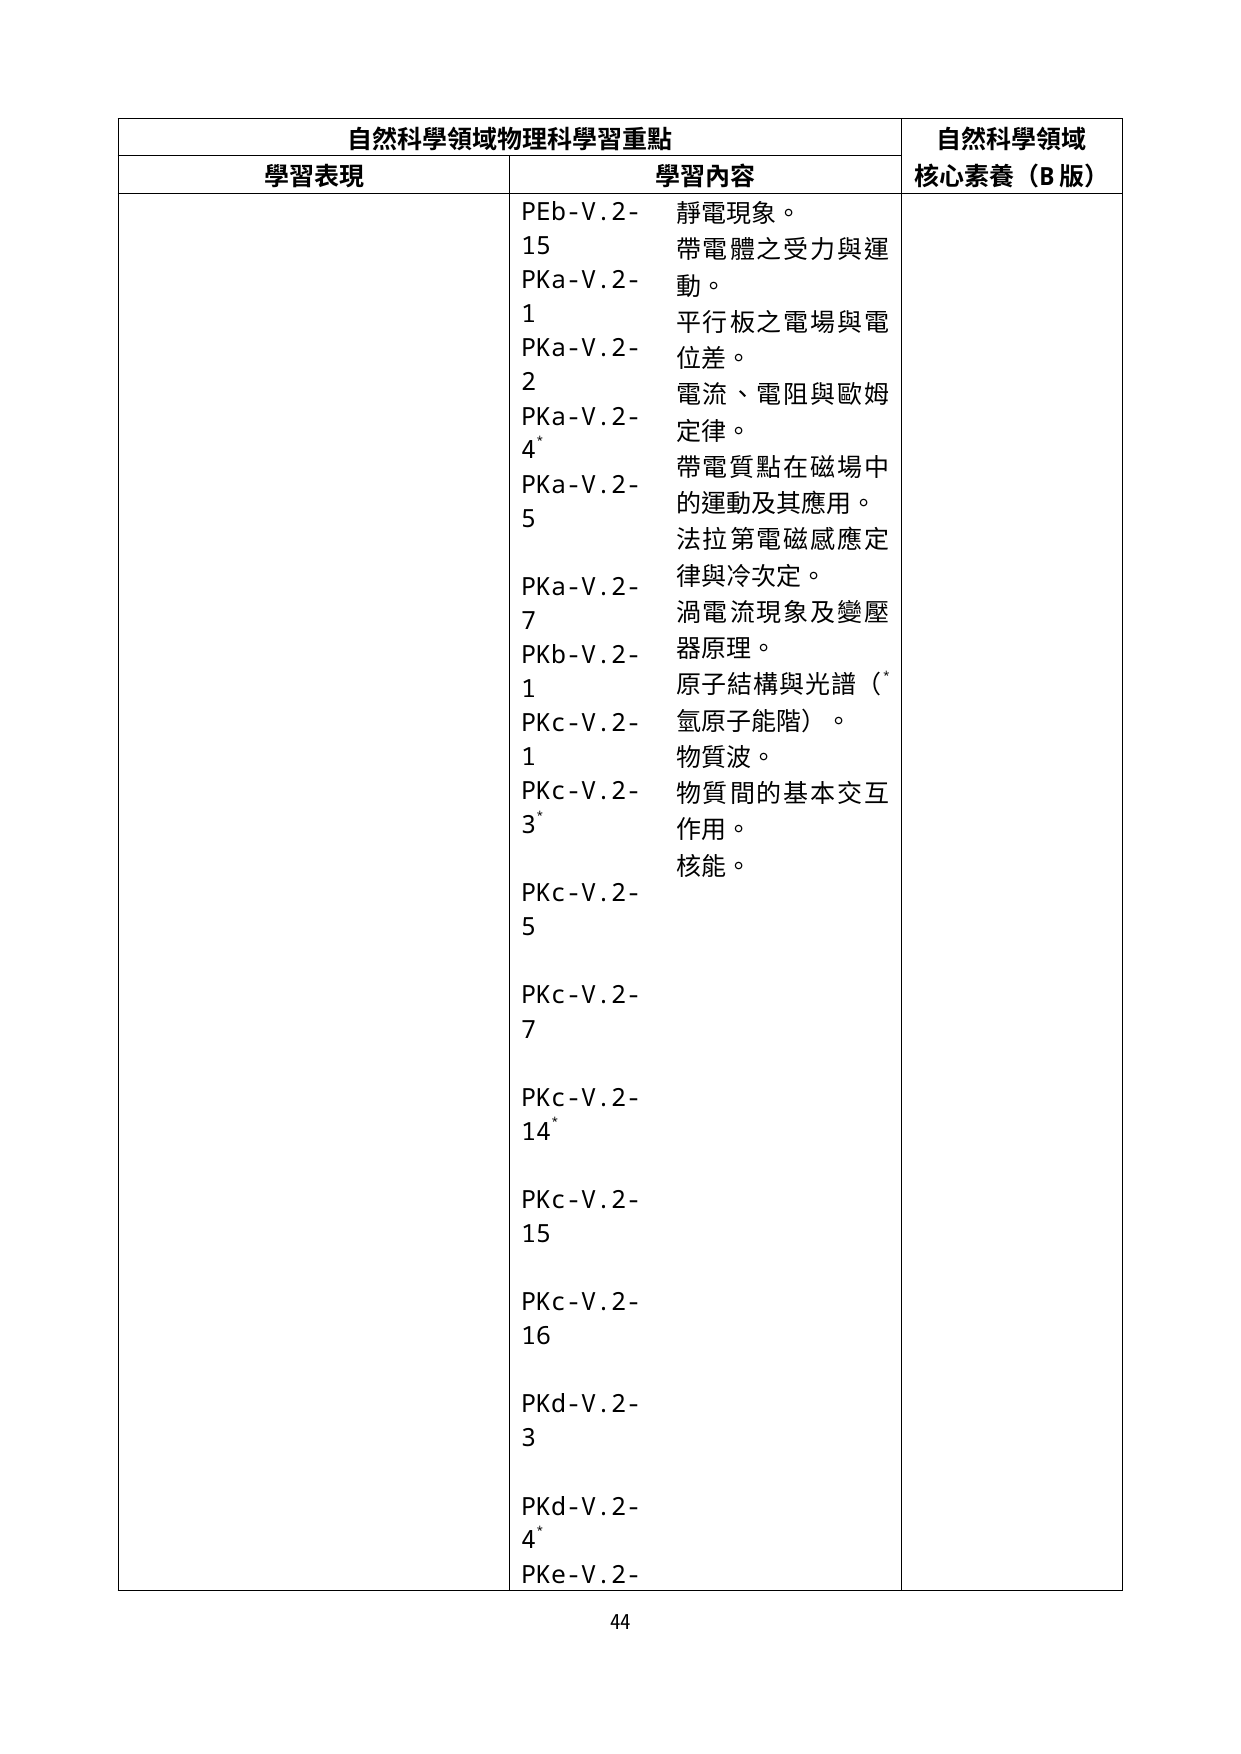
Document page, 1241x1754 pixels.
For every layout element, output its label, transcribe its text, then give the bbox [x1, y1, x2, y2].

table_header 自然科學領域 核心素養（B版） [902, 119, 1122, 193]
table_cell PBa-V.2-1 PBa-V.2-2 PBb-V.2-3 PEb-V.2-1 PEb-V.2-2 PEb-V.2-3 PEb-V.2-4 PEb-V.2-5* PEb-V.2-6 PEb-V.2-8 PEb-V.2-12* PEb-V.2-15 PKa-V.2-1 PKa-V.2-2 PKa-V.2-4* PKa-V.2-5 PKa-V.2-7 PKb-V.2-1 PKc-V.2-1 PKc-V.2-3* PKc-V.2-5 PKc-V.2-7 PKc-V.2-14* PKc-V.2-15 PKc-V.2-16 PKd-V.2-3 PKd-V.2-4* PKe-V.2-1 PNc-V.2-1 [510, 194, 664, 1590]
table_cell [119, 194, 251, 1590]
table_cell [251, 194, 509, 1590]
table_cell [902, 194, 1122, 1590]
table_cell 功與功率。 力學能（*彈力位能的計算）（*力學能守恆的計算）。 物質的三態變化與潛熱。 與運動有關的物理量。 加速度與等加速度運動。 自由落體。 平面上的向量。 拋體運動。 等速率圓周運動。 牛頓運動定律。 碰撞。 大氣壓力。 振動與波。 繩波的反射和透射。 共振與駐波。 聲波（*與都卜勒效應）。 光的折射。 萬有引力。 靜電現象。 帶電體之受力與運動。 平行板之電場與電位差。 電流、電阻與歐姆定律。 帶電質點在磁場中的運動及其應用。 法拉第電磁感應定律與冷次定。 渦電流現象及變壓器原理。 原子結構與光譜（*氫原子能階）。 物質波。 物質間的基本交互作用。 核能。 [665, 194, 901, 1590]
table_header 自然科學領域物理科學習重點 [119, 119, 901, 155]
table_cell 學習內容 [510, 156, 901, 193]
table_cell 學習表現 [119, 156, 509, 193]
